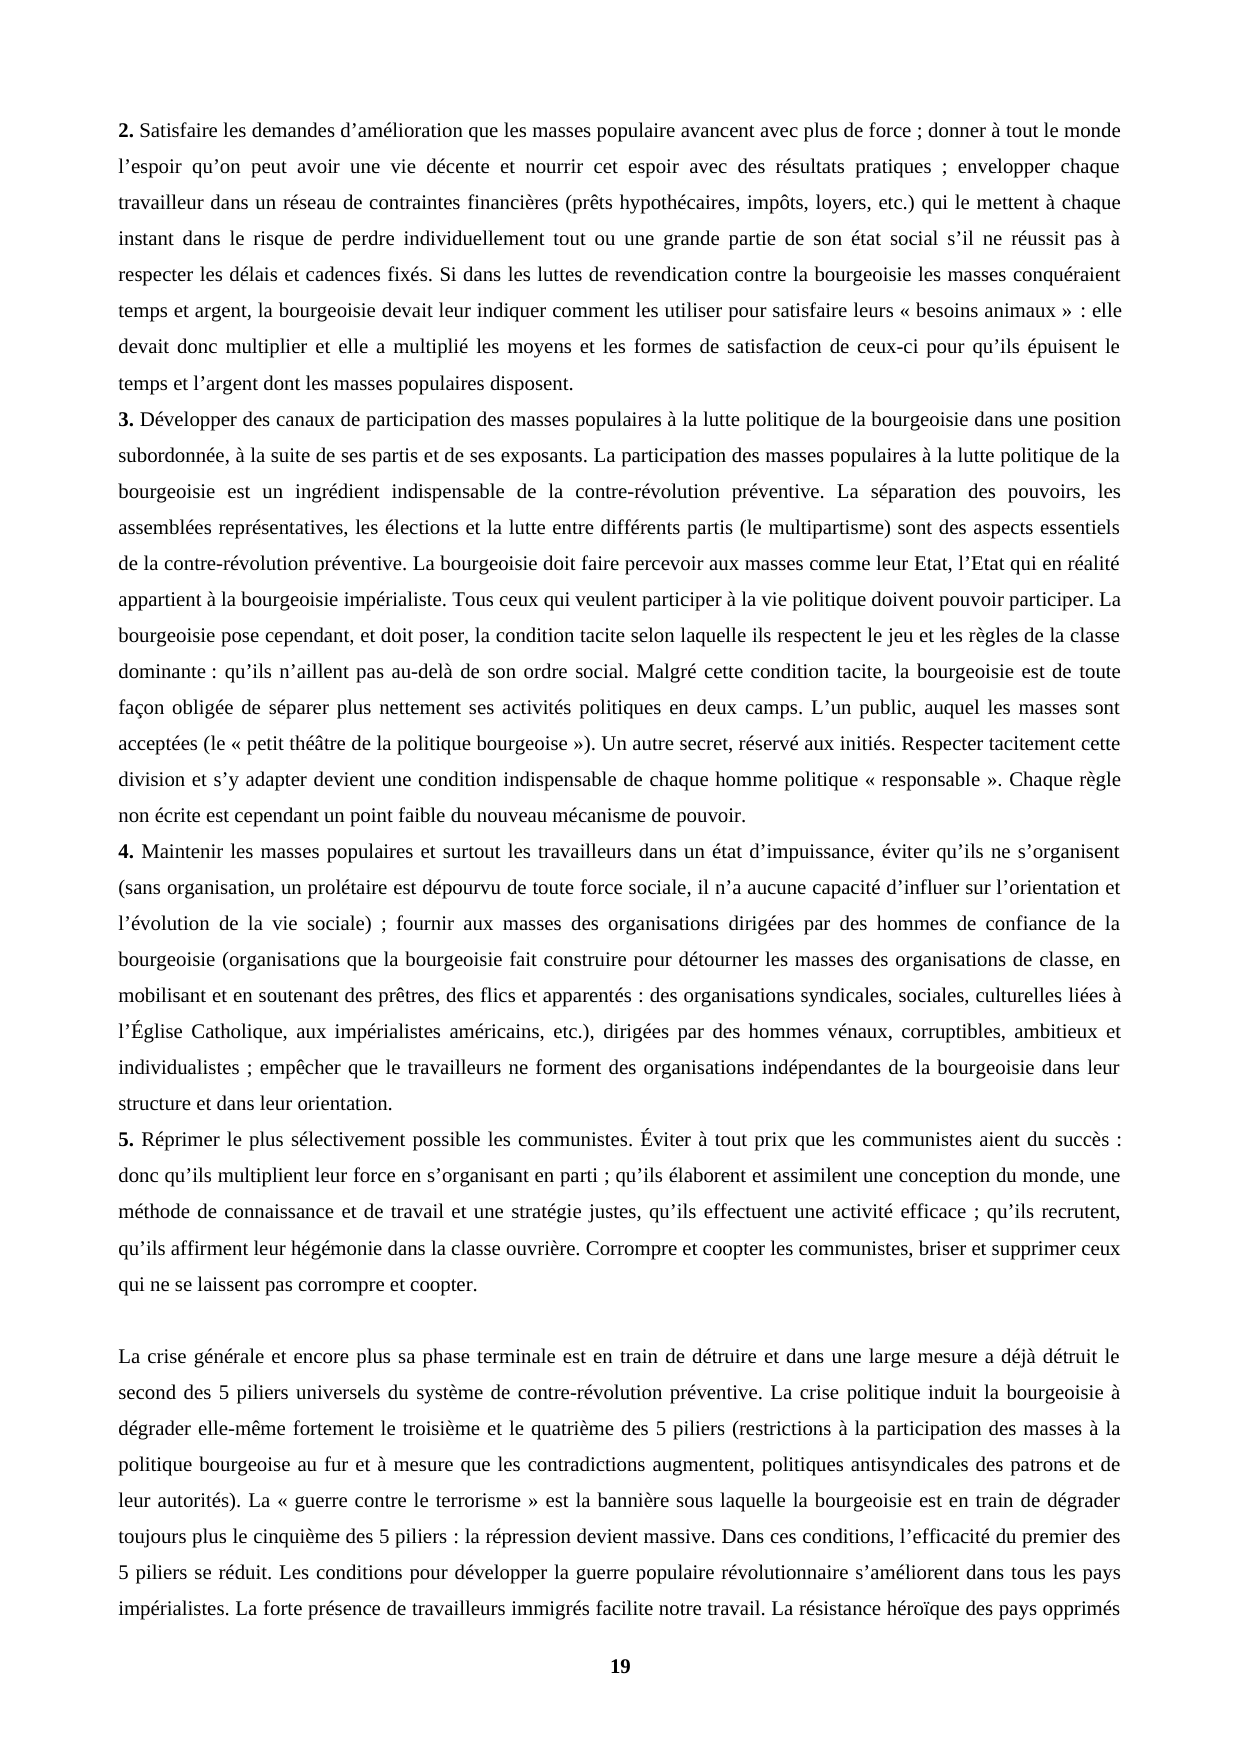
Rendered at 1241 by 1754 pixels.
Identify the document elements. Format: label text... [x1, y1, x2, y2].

text 3. Développer des canaux de participation des masses populaires à la lutte politique de la bourgeoisie dans une position subordonnée, à la suite de ses partis et de ses exposants. La participation des masses populaires à la lutte politique de la bourgeoisie est un ingrédient indispensable de la contre-révolution préventive. La séparation des pouvoirs, les assemblées représentatives, les élections et la lutte entre différents partis (le multipartisme) sont des aspects essentiels de la contre-révolution préventive. La bourgeoisie doit faire percevoir aux masses comme leur Etat, l’Etat qui en réalité appartient à la bourgeoisie impérialiste. Tous ceux qui veulent participer à la vie politique doivent pouvoir participer. La bourgeoisie pose cependant, et doit poser, la condition tacite selon laquelle ils respectent le jeu et les règles de la classe dominante : qu’ils n’aillent pas au-delà de son ordre social. Malgré cette condition tacite, la bourgeoisie est de toute façon obligée de séparer plus nettement ses activités politiques en deux camps. L’un public, auquel les masses sont acceptées (le « petit théâtre de la politique bourgeoise »). Un autre secret, réservé aux initiés. Respecter tacitement cette division et s’y adapter devient une condition indispensable de chaque homme politique « responsable ». Chaque règle non écrite est cependant un point faible du nouveau mécanisme de pouvoir. [118, 406, 1122, 827]
text 4. Maintenir les masses populaires et surtout les travailleurs dans un état d’impuissance, éviter qu’ils ne s’organisent (sans organisation, un prolétaire est dépourvu de toute force sociale, il n’a aucune capacité d’influer sur l’orientation et l’évolution de la vie sociale) ; fournir aux masses des organisations dirigées par des hommes de confiance de la bourgeoisie (organisations que la bourgeoisie fait construire pour détourner les masses des organisations de classe, en mobilisant et en soutenant des prêtres, des flics et apparentés : des organisations syndicales, sociales, culturelles liées à l’Église Catholique, aux impérialistes américains, etc.), dirigées par des hommes vénaux, corruptibles, ambitieux et individualistes ; empêcher que le travailleurs ne forment des organisations indépendantes de la bourgeoisie dans leur structure et dans leur orientation. [118, 839, 1122, 1115]
text 2. Satisfaire les demandes d’amélioration que les masses populaire avancent avec plus de force ; donner à tout le monde l’espoir qu’on peut avoir une vie décente et nourrir cet espoir avec des résultats pratiques ; envelopper chaque travailleur dans un réseau de contraintes financières (prêts hypothécaires, impôts, loyers, etc.) qui le mettent à chaque instant dans le risque de perdre individuellement tout ou une grande partie de son état social s’il ne réussit pas à respecter les délais et cadences fixés. Si dans les luttes de revendication contre la bourgeoisie les masses conquéraient temps et argent, la bourgeoisie devait leur indiquer comment les utiliser pour satisfaire leurs « besoins animaux » : elle devait donc multiplier et elle a multiplié les moyens et les formes de satisfaction de ceux-ci pour qu’ils épuisent le temps et l’argent dont les masses populaires disposent. [118, 118, 1122, 394]
text La crise générale et encore plus sa phase terminale est en train de détruire et dans une large mesure a déjà détruit le second des 5 piliers universels du système de contre-révolution préventive. La crise politique induit la bourgeoisie à dégrader elle-même fortement le troisième et le quatrième des 5 piliers (restrictions à la participation des masses à la politique bourgeoise au fur et à mesure que les contradictions augmentent, politiques antisyndicales des patrons et de leur autorités). La « guerre contre le terrorisme » est la bannière sous laquelle la bourgeoisie est en train de dégrader toujours plus le cinquième des 5 piliers : la répression devient massive. Dans ces conditions, l’efficacité du premier des 5 piliers se réduit. Les conditions pour développer la guerre populaire révolutionnaire s’améliorent dans tous les pays impérialistes. La forte présence de travailleurs immigrés facilite notre travail. La résistance héroïque des pays opprimés [118, 1343, 1122, 1620]
text 5. Réprimer le plus sélectivement possible les communistes. Éviter à tout prix que les communistes aient du succès : donc qu’ils multiplient leur force en s’organisant en parti ; qu’ils élaborent et assimilent une conception du monde, une méthode de connaissance et de travail et une stratégie justes, qu’ils effectuent une activité efficace ; qu’ils recrutent, qu’ils affirment leur hégémonie dans la classe ouvrière. Corrompre et coopter les communistes, briser et supprimer ceux qui ne se laissent pas corrompre et coopter. [118, 1127, 1122, 1296]
